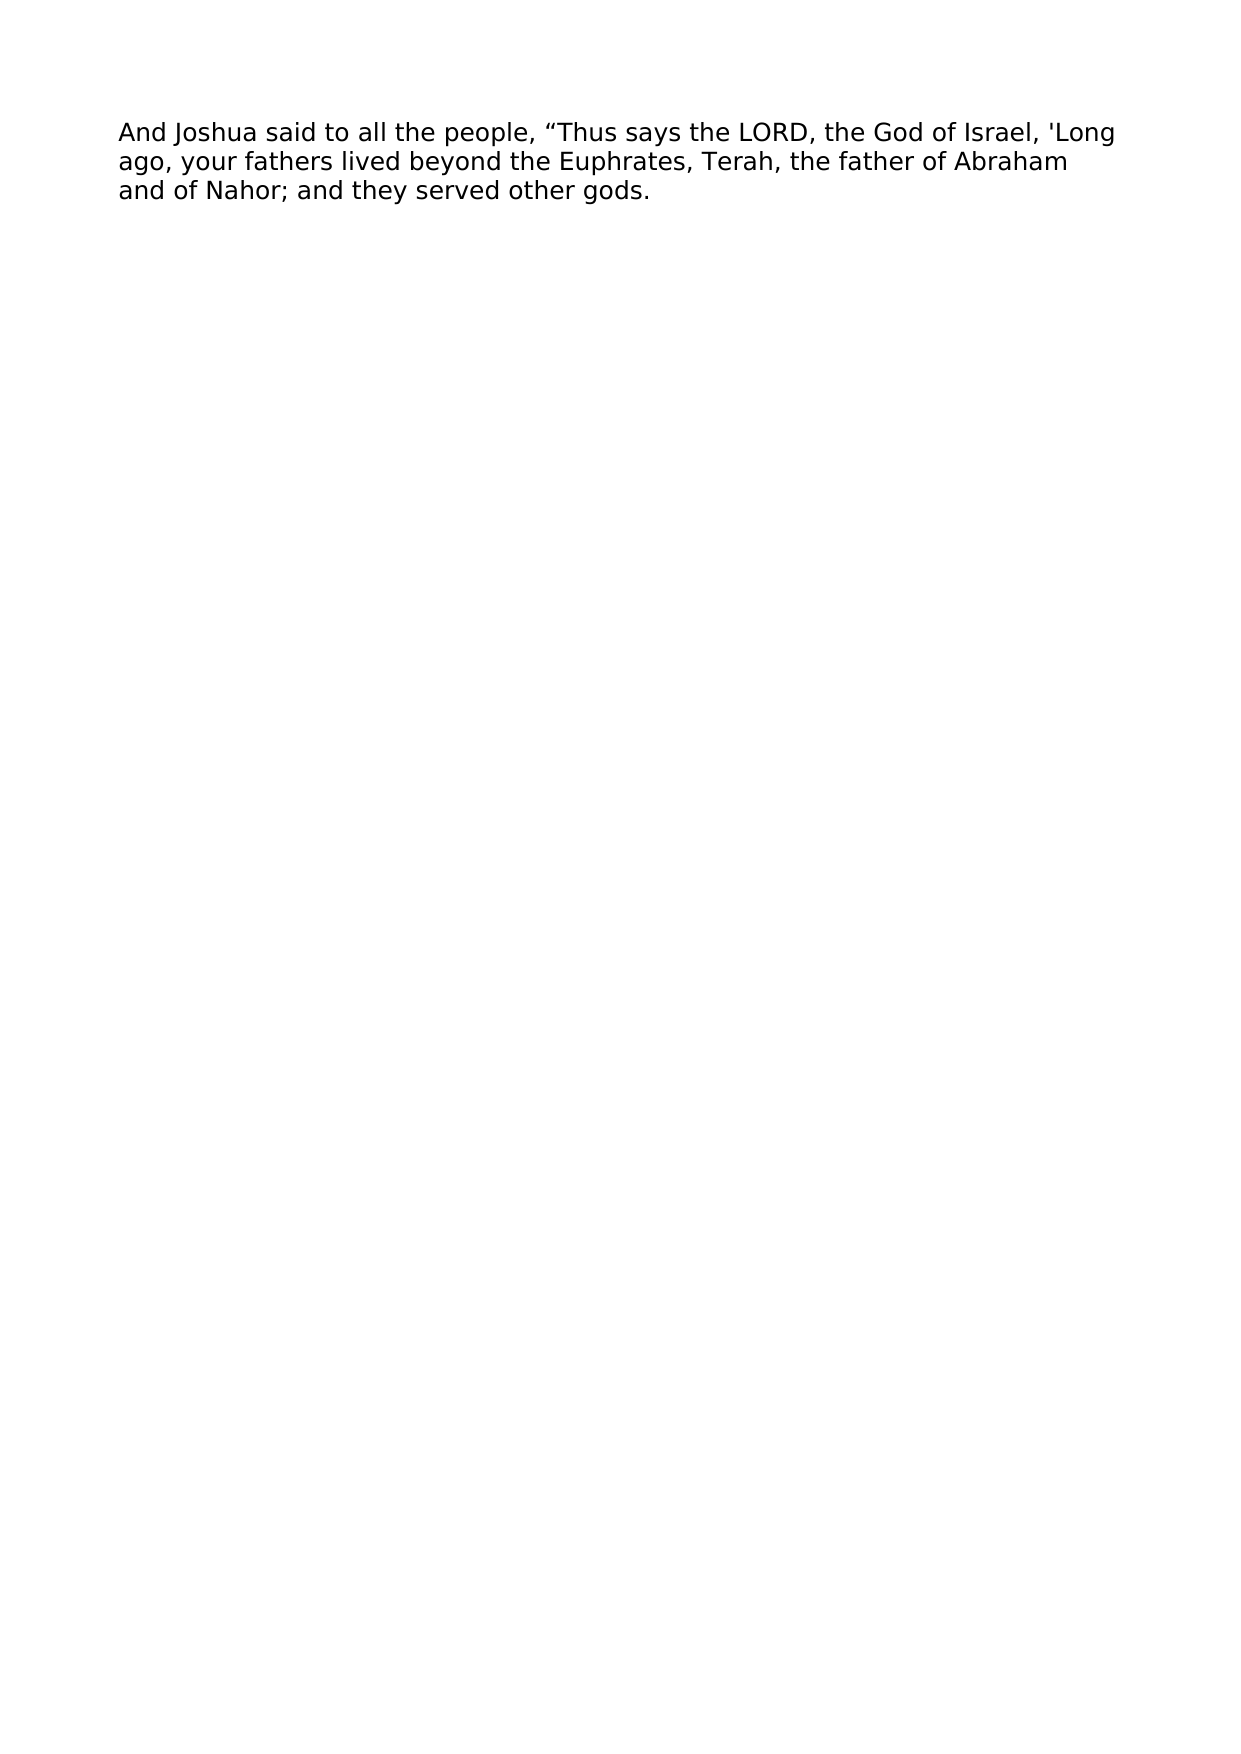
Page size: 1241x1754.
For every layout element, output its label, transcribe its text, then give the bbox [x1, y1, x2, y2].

text And Joshua said to all the people, “Thus says the LORD, the God of Israel, 'Long ago, your fathers lived beyond the Euphrates, Terah, the father of Abraham and of Nahor; and they served other gods. [118, 118, 1122, 206]
